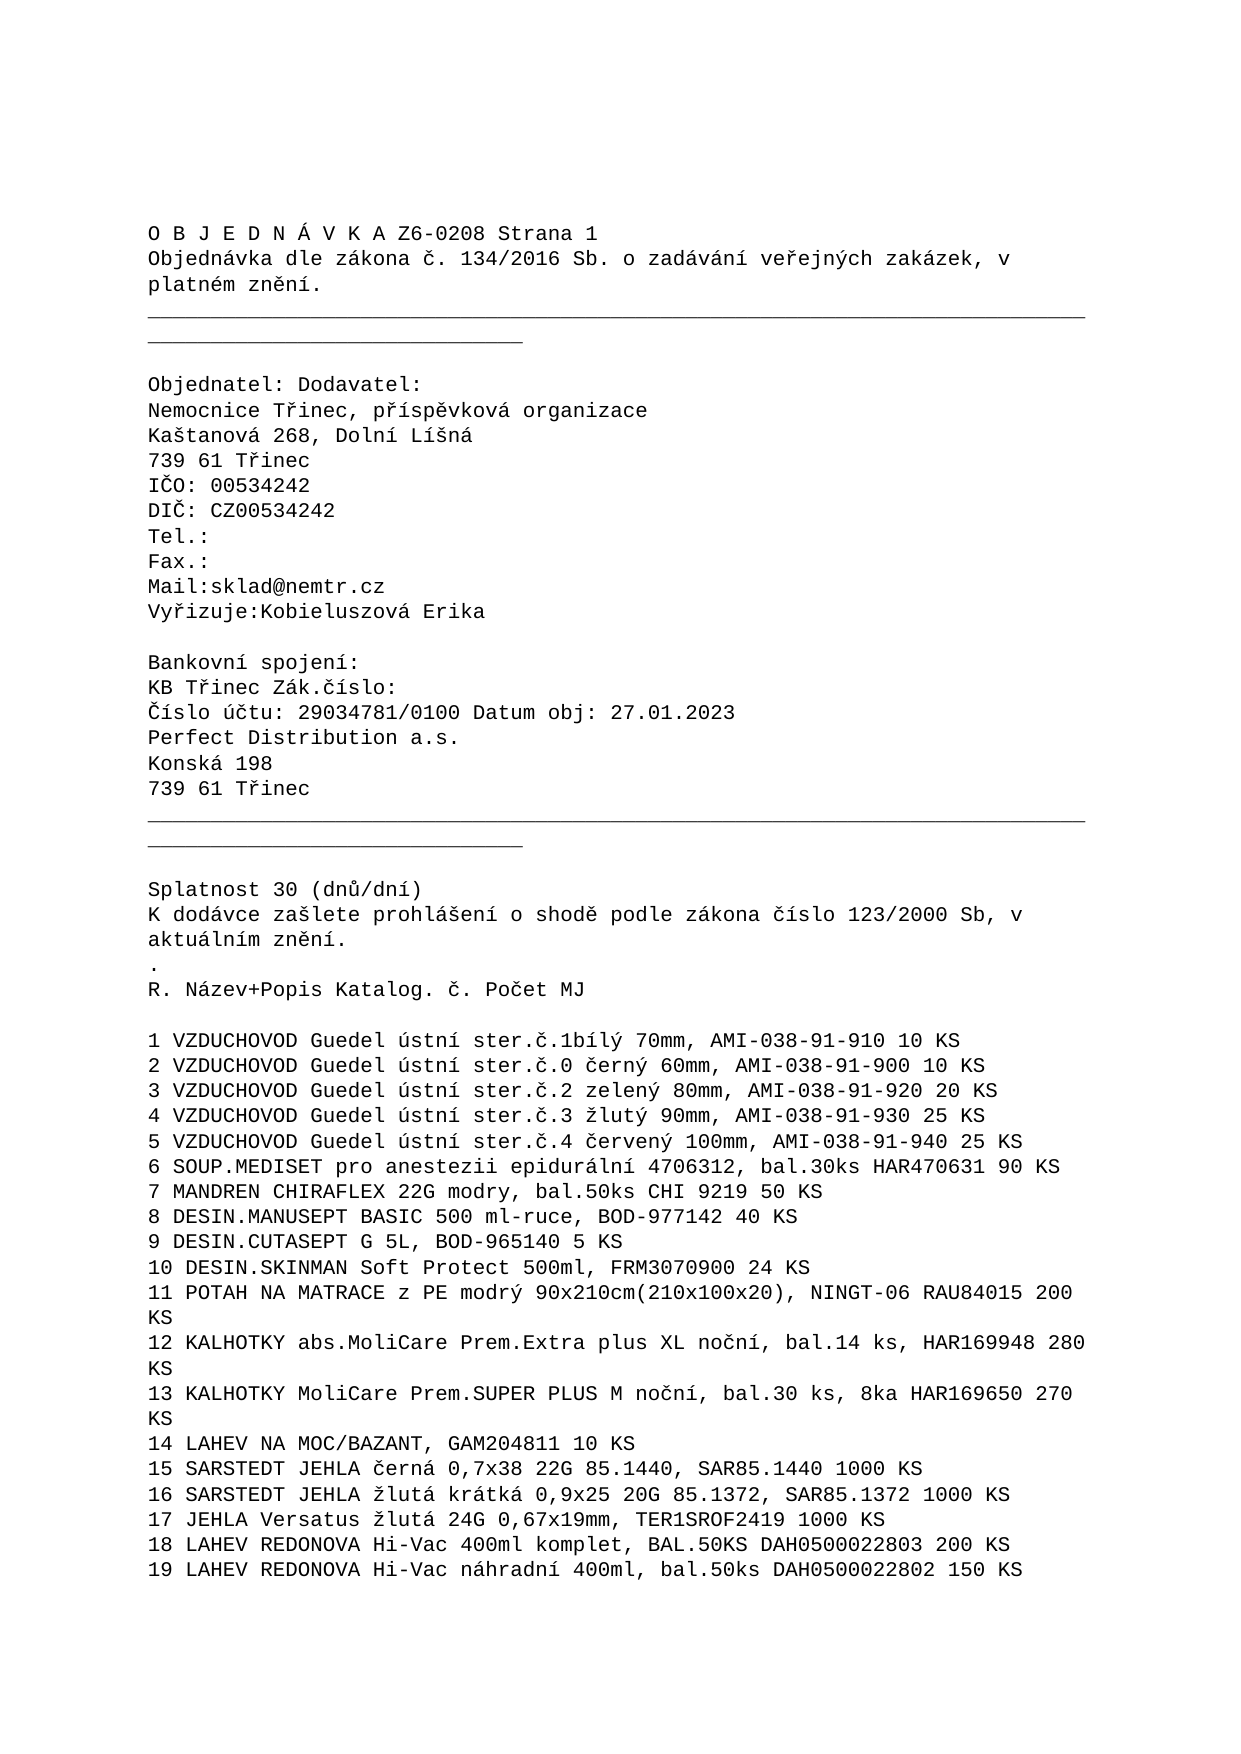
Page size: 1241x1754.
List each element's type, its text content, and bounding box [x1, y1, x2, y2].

text O B J E D N Á V K A Z6-0208 Strana 1 Objednávka dle zákona č. 134/2016 Sb. o zadávání veřejných zakázek, v platném znění. _________________________________________________________________________________________________________ Objednatel: Dodavatel: Nemocnice Třinec, příspěvková organizace Kaštanová 268, Dolní Líšná 739 61 Třinec IČO: 00534242 DIČ: CZ00534242 Tel.: Fax.: Mail:sklad@nemtr.cz Vyřizuje:Kobieluszová Erika Bankovní spojení: KB Třinec Zák.číslo: Číslo účtu: 29034781/0100 Datum obj: 27.01.2023 Perfect Distribution a.s. Konská 198 739 61 Třinec _________________________________________________________________________________________________________ Splatnost 30 (dnů/dní) K dodávce zašlete prohlášení o shodě podle zákona číslo 123/2000 Sb, v aktuálním znění. . R. Název+Popis Katalog. č. Počet MJ 1 VZDUCHOVOD Guedel ústní ster.č.1bílý 70mm, AMI-038-91-910 10 KS 2 VZDUCHOVOD Guedel ústní ster.č.0 černý 60mm, AMI-038-91-900 10 KS 3 VZDUCHOVOD Guedel ústní ster.č.2 zelený 80mm, AMI-038-91-920 20 KS 4 VZDUCHOVOD Guedel ústní ster.č.3 žlutý 90mm, AMI-038-91-930 25 KS 5 VZDUCHOVOD Guedel ústní ster.č.4 červený 100mm, AMI-038-91-940 25 KS 6 SOUP.MEDISET pro anestezii epidurální 4706312, bal.30ks HAR470631 90 KS 7 MANDREN CHIRAFLEX 22G modry, bal.50ks CHI 9219 50 KS 8 DESIN.MANUSEPT BASIC 500 ml-ruce, BOD-977142 40 KS 9 DESIN.CUTASEPT G 5L, BOD-965140 5 KS 10 DESIN.SKINMAN Soft Protect 500ml, FRM3070900 24 KS 11 POTAH NA MATRACE z PE modrý 90x210cm(210x100x20), NINGT-06 RAU84015 200 KS 12 KALHOTKY abs.MoliCare Prem.Extra plus XL noční, bal.14 ks, HAR169948 280 KS 13 KALHOTKY MoliCare Prem.SUPER PLUS M noční, bal.30 ks, 8ka HAR169650 270 KS 14 LAHEV NA MOC/BAZANT, GAM204811 10 KS 15 SARSTEDT JEHLA černá 0,7x38 22G 85.1440, SAR85.1440 1000 KS 16 SARSTEDT JEHLA žlutá krátká 0,9x25 20G 85.1372, SAR85.1372 1000 KS 17 JEHLA Versatus žlutá 24G 0,67x19mm, TER1SROF2419 1000 KS 18 LAHEV REDONOVA Hi-Vac 400ml komplet, BAL.50KS DAH0500022803 200 KS 19 LAHEV REDONOVA Hi-Vac náhradní 400ml, bal.50ks DAH0500022802 150 KS [148, 148, 1093, 1583]
